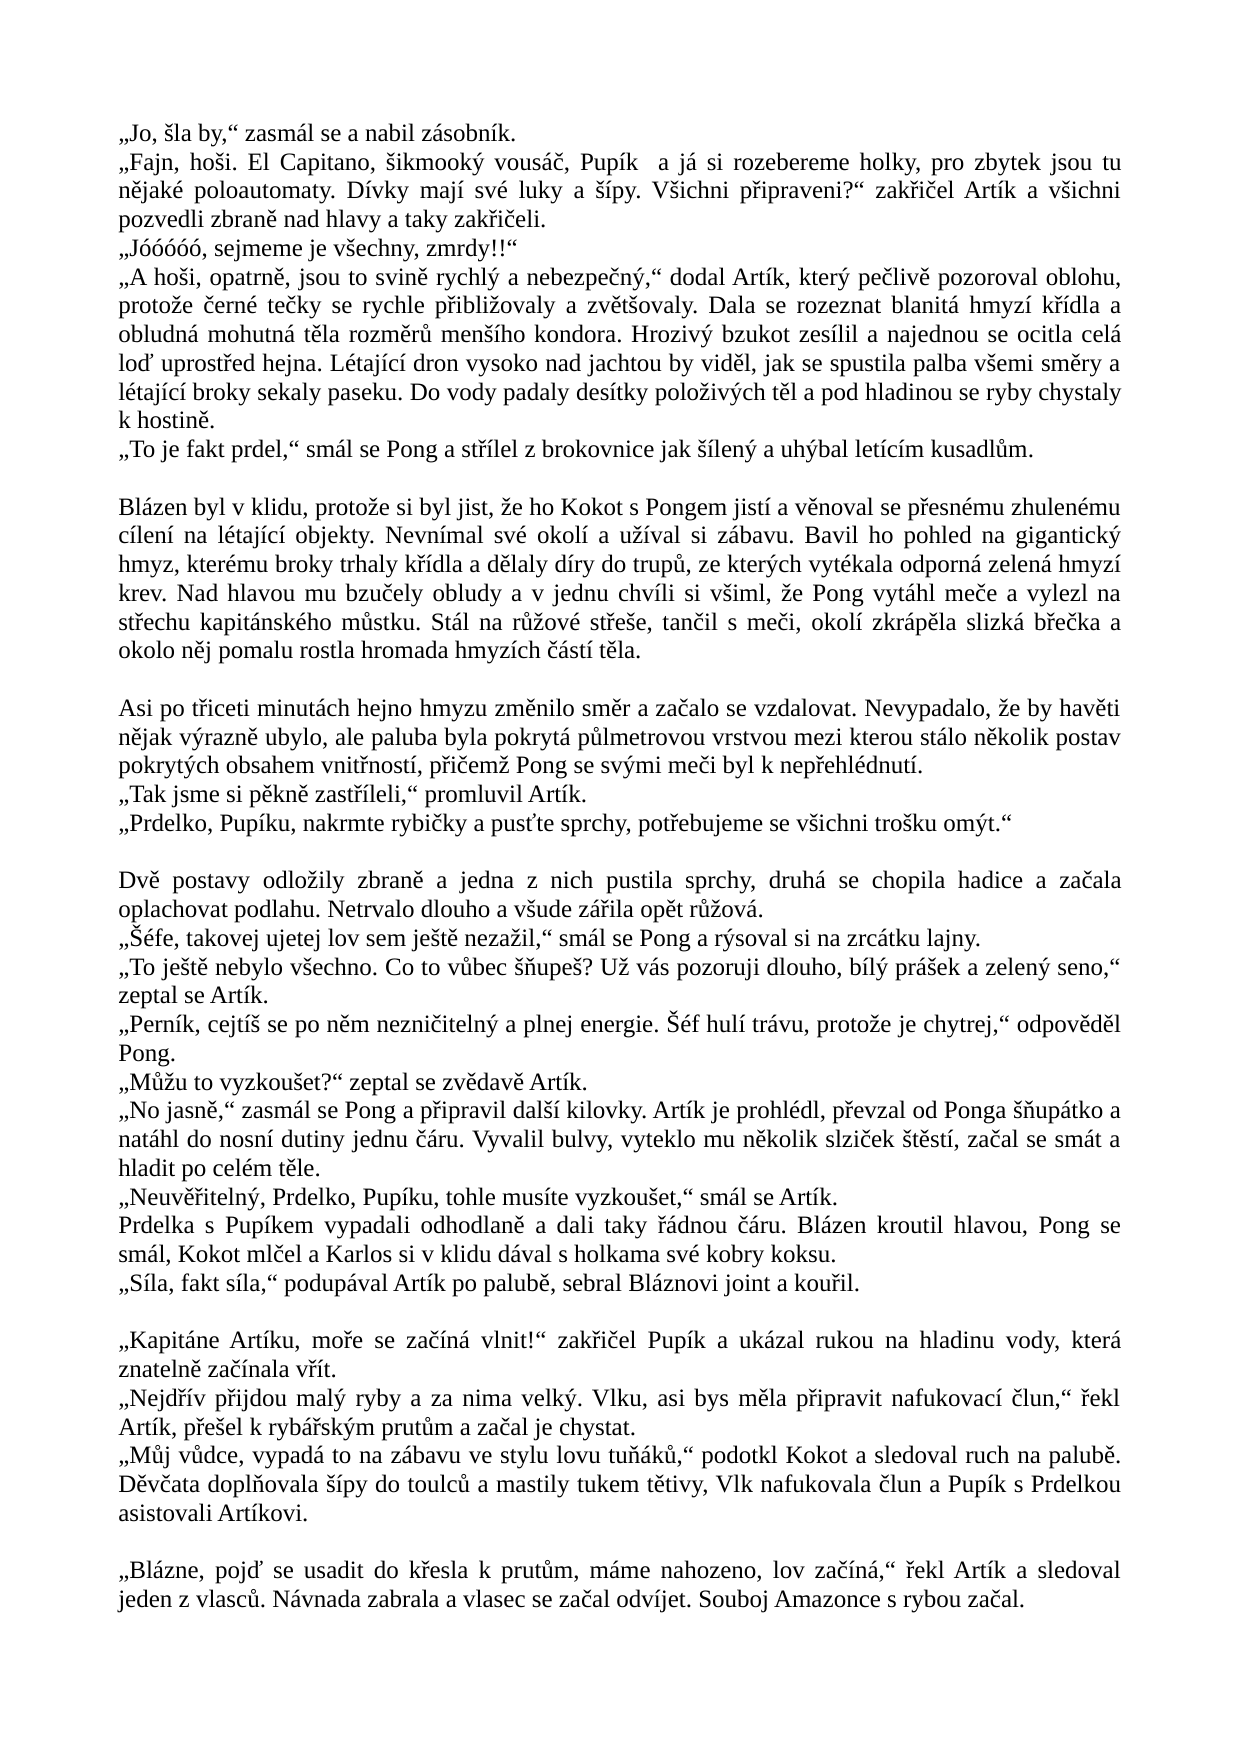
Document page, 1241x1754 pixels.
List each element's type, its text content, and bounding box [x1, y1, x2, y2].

text „Jóóóóó, sejmeme je všechny, zmrdy!!“ [118, 233, 1122, 262]
text „Tak jsme si pěkně zastříleli,“ promluvil Artík. [118, 779, 1122, 808]
text „Fajn, hoši. El Capitano, šikmooký vousáč, Pupík a já si rozebereme holky, pro zbytek jsou tu nějaké poloautomaty. Dívky mají své luky a šípy. Všichni připraveni?“ zakřičel Artík a všichni pozvedli zbraně nad hlavy a taky zakřičeli. [118, 147, 1122, 233]
text „Blázne, pojď se usadit do křesla k prutům, máme nahozeno, lov začíná,“ řekl Artík a sledoval jeden z vlasců. Návnada zabrala a vlasec se začal odvíjet. Souboj Amazonce s rybou začal. [118, 1556, 1122, 1613]
text Asi po třiceti minutách hejno hmyzu změnilo směr a začalo se vzdalovat. Nevypadalo, že by havěti nějak výrazně ubylo, ale paluba byla pokrytá půlmetrovou vrstvou mezi kterou stálo několik postav pokrytých obsahem vnitřností, přičemž Pong se svými meči byl k nepřehlédnutí. [118, 693, 1122, 779]
text „Jo, šla by,“ zasmál se a nabil zásobník. [118, 118, 1122, 147]
text „A hoši, opatrně, jsou to svině rychlý a nebezpečný,“ dodal Artík, který pečlivě pozoroval oblohu, protože černé tečky se rychle přibližovaly a zvětšovaly. Dala se rozeznat blanitá hmyzí křídla a obludná mohutná těla rozměrů menšího kondora. Hrozivý bzukot zesílil a najednou se ocitla celá loď uprostřed hejna. Létající dron vysoko nad jachtou by viděl, jak se spustila palba všemi směry a létající broky sekaly paseku. Do vody padaly desítky položivých těl a pod hladinou se ryby chystaly k hostině. [118, 262, 1122, 434]
text „Kapitáne Artíku, moře se začíná vlnit!“ zakřičel Pupík a ukázal rukou na hladinu vody, která znatelně začínala vřít. [118, 1326, 1122, 1383]
text „Perník, cejtíš se po něm nezničitelný a plnej energie. Šéf hulí trávu, protože je chytrej,“ odpověděl Pong. [118, 1009, 1122, 1067]
text Blázen byl v klidu, protože si byl jist, že ho Kokot s Pongem jistí a věnoval se přesnému zhulenému cílení na létající objekty. Nevnímal své okolí a užíval si zábavu. Bavil ho pohled na gigantický hmyz, kterému broky trhaly křídla a dělaly díry do trupů, ze kterých vytékala odporná zelená hmyzí krev. Nad hlavou mu bzučely obludy a v jednu chvíli si všiml, že Pong vytáhl meče a vylezl na střechu kapitánského můstku. Stál na růžové střeše, tančil s meči, okolí zkrápěla slizká břečka a okolo něj pomalu rostla hromada hmyzích částí těla. [118, 492, 1122, 664]
text „To ještě nebylo všechno. Co to vůbec šňupeš? Už vás pozoruji dlouho, bílý prášek a zelený seno,“ zeptal se Artík. [118, 952, 1122, 1009]
text „Šéfe, takovej ujetej lov sem ještě nezažil,“ smál se Pong a rýsoval si na zrcátku lajny. [118, 923, 1122, 952]
text Prdelka s Pupíkem vypadali odhodlaně a dali taky řádnou čáru. Blázen kroutil hlavou, Pong se smál, Kokot mlčel a Karlos si v klidu dával s holkama své kobry koksu. [118, 1211, 1122, 1268]
text „Neuvěřitelný, Prdelko, Pupíku, tohle musíte vyzkoušet,“ smál se Artík. [118, 1182, 1122, 1211]
text „Síla, fakt síla,“ podupával Artík po palubě, sebral Bláznovi joint a kouřil. [118, 1268, 1122, 1297]
text „Prdelko, Pupíku, nakrmte rybičky a pusťte sprchy, potřebujeme se všichni trošku omýt.“ [118, 808, 1122, 837]
text „Nejdřív přijdou malý ryby a za nima velký. Vlku, asi bys měla připravit nafukovací člun,“ řekl Artík, přešel k rybářským prutům a začal je chystat. [118, 1383, 1122, 1441]
text „To je fakt prdel,“ smál se Pong a střílel z brokovnice jak šílený a uhýbal letícím kusadlům. [118, 434, 1122, 463]
text „Můj vůdce, vypadá to na zábavu ve stylu lovu tuňáků,“ podotkl Kokot a sledoval ruch na palubě. Děvčata doplňovala šípy do toulců a mastily tukem tětivy, Vlk nafukovala člun a Pupík s Prdelkou asistovali Artíkovi. [118, 1441, 1122, 1527]
text „Můžu to vyzkoušet?“ zeptal se zvědavě Artík. [118, 1067, 1122, 1096]
text Dvě postavy odložily zbraně a jedna z nich pustila sprchy, druhá se chopila hadice a začala oplachovat podlahu. Netrvalo dlouho a všude zářila opět růžová. [118, 866, 1122, 923]
text „No jasně,“ zasmál se Pong a připravil další kilovky. Artík je prohlédl, převzal od Ponga šňupátko a natáhl do nosní dutiny jednu čáru. Vyvalil bulvy, vyteklo mu několik slziček štěstí, začal se smát a hladit po celém těle. [118, 1096, 1122, 1182]
